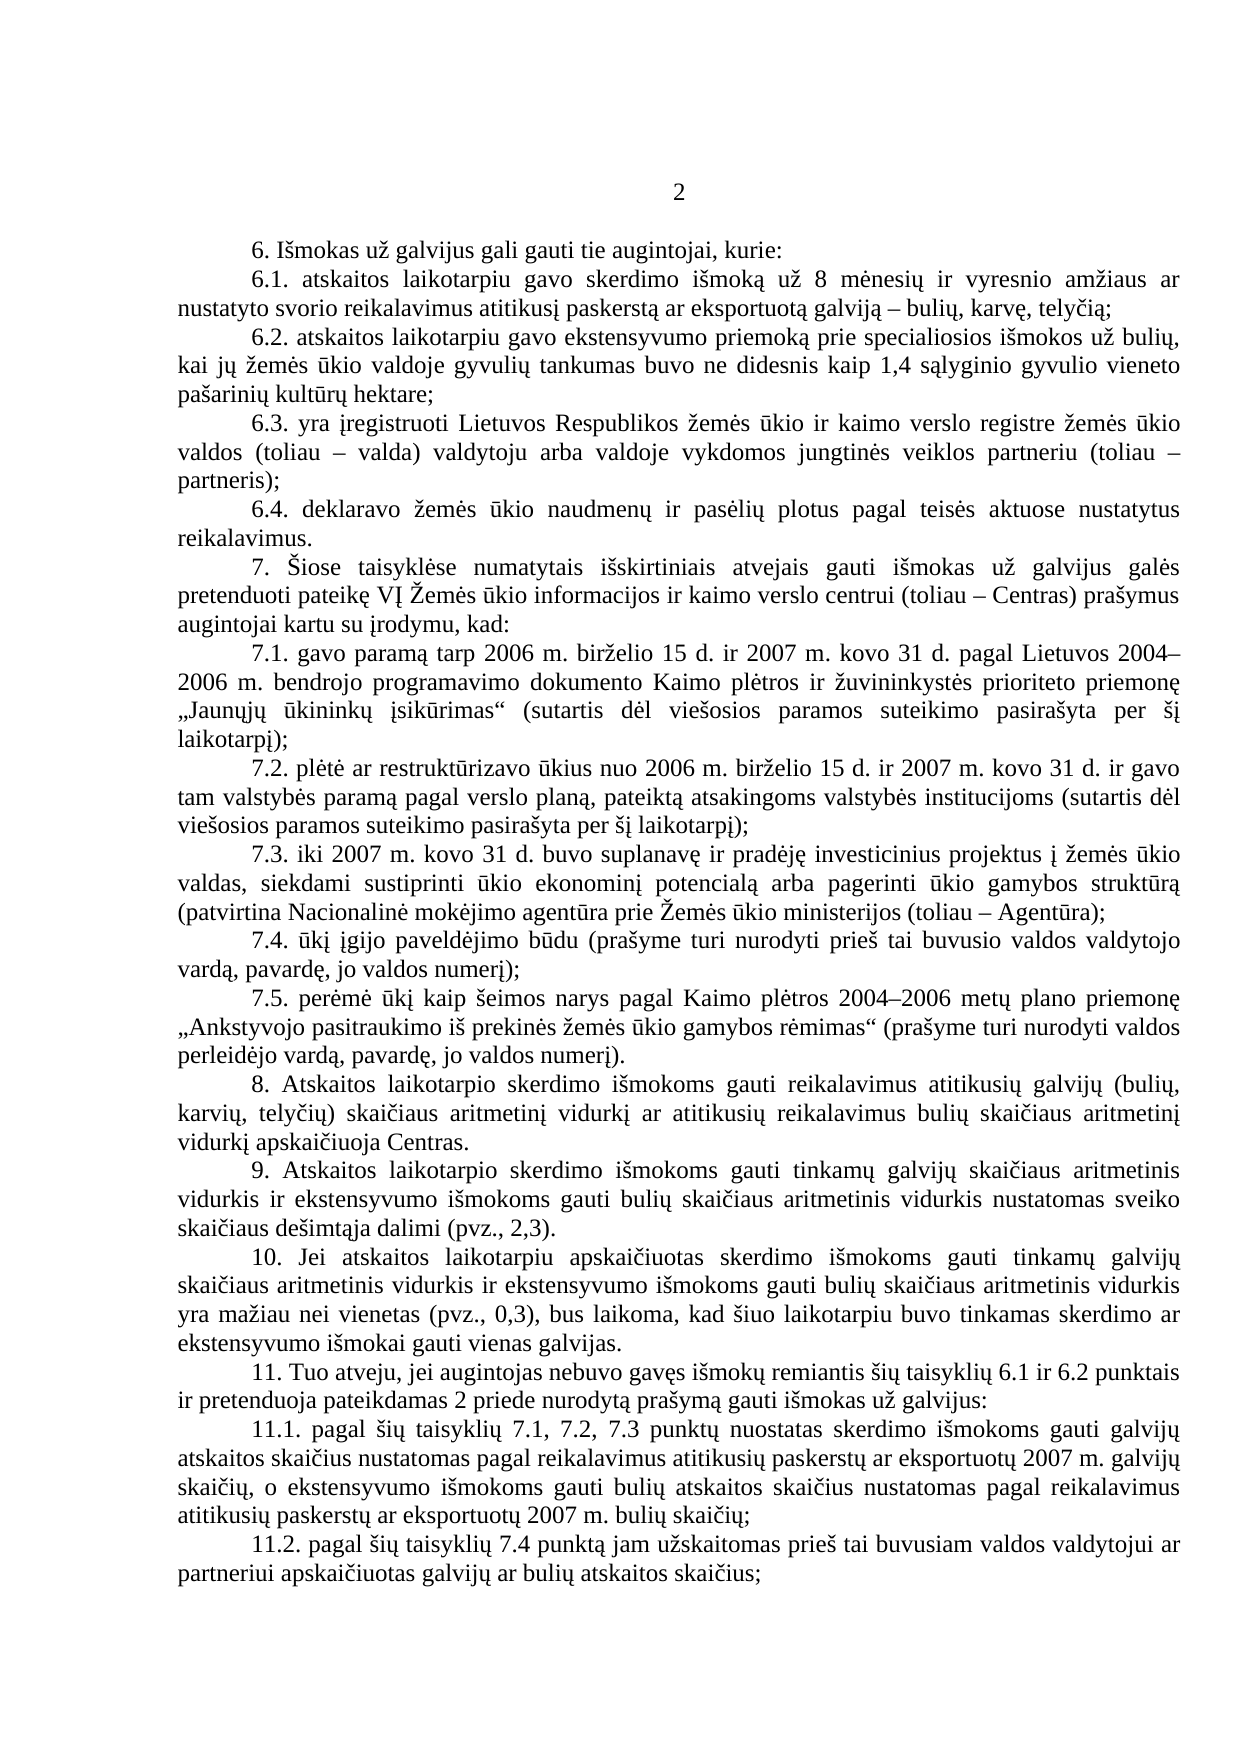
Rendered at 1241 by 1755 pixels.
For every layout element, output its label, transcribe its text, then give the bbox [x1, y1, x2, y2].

text 6.1. atskaitos laikotarpiu gavo skerdimo išmoką už 8 mėnesių ir vyresnio amžiaus ar nustatyto svorio reikalavimus atitikusį paskerstą ar eksportuotą galviją – bulių, karvę, telyčią; [177, 264, 1181, 322]
text 11.1. pagal šių taisyklių 7.1, 7.2, 7.3 punktų nuostatas skerdimo išmokoms gauti galvijų atskaitos skaičius nustatomas pagal reikalavimus atitikusių paskerstų ar eksportuotų 2007 m. galvijų skaičių, o ekstensyvumo išmokoms gauti bulių atskaitos skaičius nustatomas pagal reikalavimus atitikusių paskerstų ar eksportuotų 2007 m. bulių skaičių; [177, 1414, 1181, 1529]
text 6.3. yra įregistruoti Lietuvos Respublikos žemės ūkio ir kaimo verslo registre žemės ūkio valdos (toliau – valda) valdytoju arba valdoje vykdomos jungtinės veiklos partneriu (toliau – partneris); [177, 408, 1181, 494]
text 7.4. ūkį įgijo paveldėjimo būdu (prašyme turi nurodyti prieš tai buvusio valdos valdytojo vardą, pavardę, jo valdos numerį); [177, 925, 1181, 983]
text 7. Šiose taisyklėse numatytais išskirtiniais atvejais gauti išmokas už galvijus galės pretenduoti pateikę VĮ Žemės ūkio informacijos ir kaimo verslo centrui (toliau – Centras) prašymus augintojai kartu su įrodymu, kad: [177, 552, 1181, 638]
text 8. Atskaitos laikotarpio skerdimo išmokoms gauti reikalavimus atitikusių galvijų (bulių, karvių, telyčių) skaičiaus aritmetinį vidurkį ar atitikusių reikalavimus bulių skaičiaus aritmetinį vidurkį apskaičiuoja Centras. [177, 1069, 1181, 1155]
text 6.4. deklaravo žemės ūkio naudmenų ir pasėlių plotus pagal teisės aktuose nustatytus reikalavimus. [177, 494, 1181, 552]
text 7.1. gavo paramą tarp 2006 m. birželio 15 d. ir 2007 m. kovo 31 d. pagal Lietuvos 2004–2006 m. bendrojo programavimo dokumento Kaimo plėtros ir žuvininkystės prioriteto priemonę „Jaunųjų ūkininkų įsikūrimas“ (sutartis dėl viešosios paramos suteikimo pasirašyta per šį laikotarpį); [177, 638, 1181, 753]
text 11.2. pagal šių taisyklių 7.4 punktą jam užskaitomas prieš tai buvusiam valdos valdytojui ar partneriui apskaičiuotas galvijų ar bulių atskaitos skaičius; [177, 1529, 1181, 1587]
text 6.2. atskaitos laikotarpiu gavo ekstensyvumo priemoką prie specialiosios išmokos už bulių, kai jų žemės ūkio valdoje gyvulių tankumas buvo ne didesnis kaip 1,4 sąlyginio gyvulio vieneto pašarinių kultūrų hektare; [177, 322, 1181, 408]
text 7.5. perėmė ūkį kaip šeimos narys pagal Kaimo plėtros 2004–2006 metų plano priemonę „Ankstyvojo pasitraukimo iš prekinės žemės ūkio gamybos rėmimas“ (prašyme turi nurodyti valdos perleidėjo vardą, pavardę, jo valdos numerį). [177, 983, 1181, 1069]
text 11. Tuo atveju, jei augintojas nebuvo gavęs išmokų remiantis šių taisyklių 6.1 ir 6.2 punktais ir pretenduoja pateikdamas 2 priede nurodytą prašymą gauti išmokas už galvijus: [177, 1357, 1181, 1414]
text 10. Jei atskaitos laikotarpiu apskaičiuotas skerdimo išmokoms gauti tinkamų galvijų skaičiaus aritmetinis vidurkis ir ekstensyvumo išmokoms gauti bulių skaičiaus aritmetinis vidurkis yra mažiau nei vienetas (pvz., 0,3), bus laikoma, kad šiuo laikotarpiu buvo tinkamas skerdimo ar ekstensyvumo išmokai gauti vienas galvijas. [177, 1242, 1181, 1357]
text 7.3. iki 2007 m. kovo 31 d. buvo suplanavę ir pradėję investicinius projektus į žemės ūkio valdas, siekdami sustiprinti ūkio ekonominį potencialą arba pagerinti ūkio gamybos struktūrą (patvirtina Nacionalinė mokėjimo agentūra prie Žemės ūkio ministerijos (toliau – Agentūra); [177, 839, 1181, 925]
text 7.2. plėtė ar restruktūrizavo ūkius nuo 2006 m. birželio 15 d. ir 2007 m. kovo 31 d. ir gavo tam valstybės paramą pagal verslo planą, pateiktą atsakingoms valstybės institucijoms (sutartis dėl viešosios paramos suteikimo pasirašyta per šį laikotarpį); [177, 753, 1181, 839]
text 9. Atskaitos laikotarpio skerdimo išmokoms gauti tinkamų galvijų skaičiaus aritmetinis vidurkis ir ekstensyvumo išmokoms gauti bulių skaičiaus aritmetinis vidurkis nustatomas sveiko skaičiaus dešimtąja dalimi (pvz., 2,3). [177, 1155, 1181, 1242]
text 6. Išmokas už galvijus gali gauti tie augintojai, kurie: [177, 235, 1181, 264]
